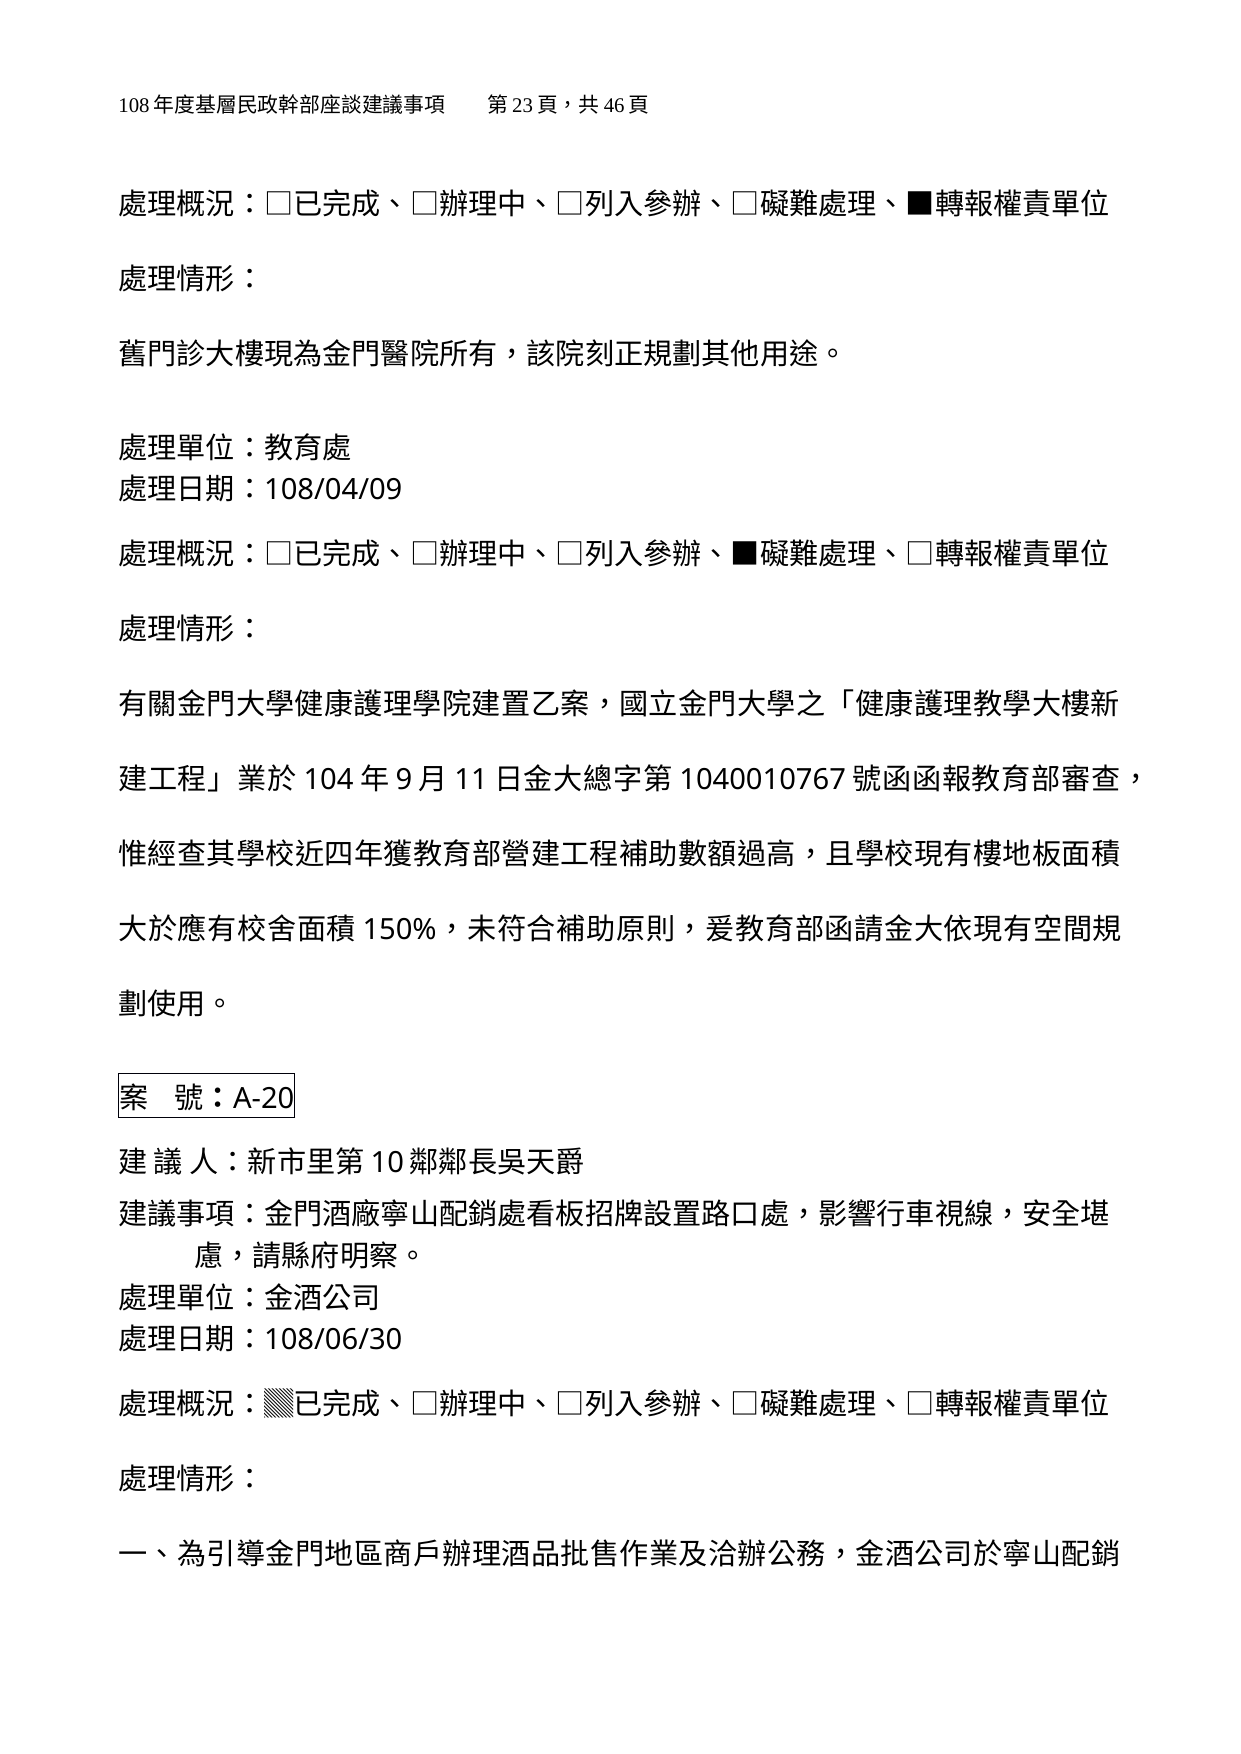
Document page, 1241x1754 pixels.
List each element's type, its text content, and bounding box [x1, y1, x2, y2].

text 有關金門大學健康護理學院建置乙案，國立金門大學之「健康護理教學大樓新建工程」業於104年9月11日金大總字第1040010767號函函報教育部審查，惟經查其學校近四年獲教育部營建工程補助數額過高，且學校現有樓地板面積大於應有校舍面積150%，未符合補助原則，爰教育部函請金大依現有空間規劃使用。 [118, 658, 1122, 1033]
text 舊門診大樓現為金門醫院所有，該院刻正規劃其他用途。 [118, 308, 1122, 383]
text 處理情形： [118, 583, 1122, 658]
text 建 議 人：新市里第10鄰鄰長吳天爵 [118, 1116, 1122, 1191]
text 處理日期：108/06/30 [118, 1316, 1122, 1358]
text 慮，請縣府明察。 [118, 1233, 1122, 1275]
text 處理日期：108/04/09 [118, 466, 1122, 508]
text [295, 1075, 1122, 1116]
text 處理概況：□已完成、□辦理中、□列入參辦、■礙難處理、□轉報權責單位 [118, 508, 1122, 583]
text 處理情形： [118, 1433, 1122, 1508]
text 處理情形： [118, 233, 1122, 308]
text 處理概況：□已完成、□辦理中、□列入參辦、□礙難處理、■轉報權責單位 [118, 158, 1122, 233]
text 處理單位：金酒公司 [118, 1275, 1122, 1316]
text 處理概況：▓已完成、□辦理中、□列入參辦、□礙難處理、□轉報權責單位 [118, 1358, 1122, 1433]
list 為引導金門地區商戶辦理酒品批售作業及洽辦公務，金酒公司於寧山配銷 [118, 1508, 1122, 1583]
text 建議事項：金門酒廠寧山配銷處看板招牌設置路口處，影響行車視線，安全堪 [118, 1191, 1122, 1233]
text 處理單位：教育處 [118, 425, 1122, 466]
text 案 號：A-20 [119, 1075, 294, 1116]
